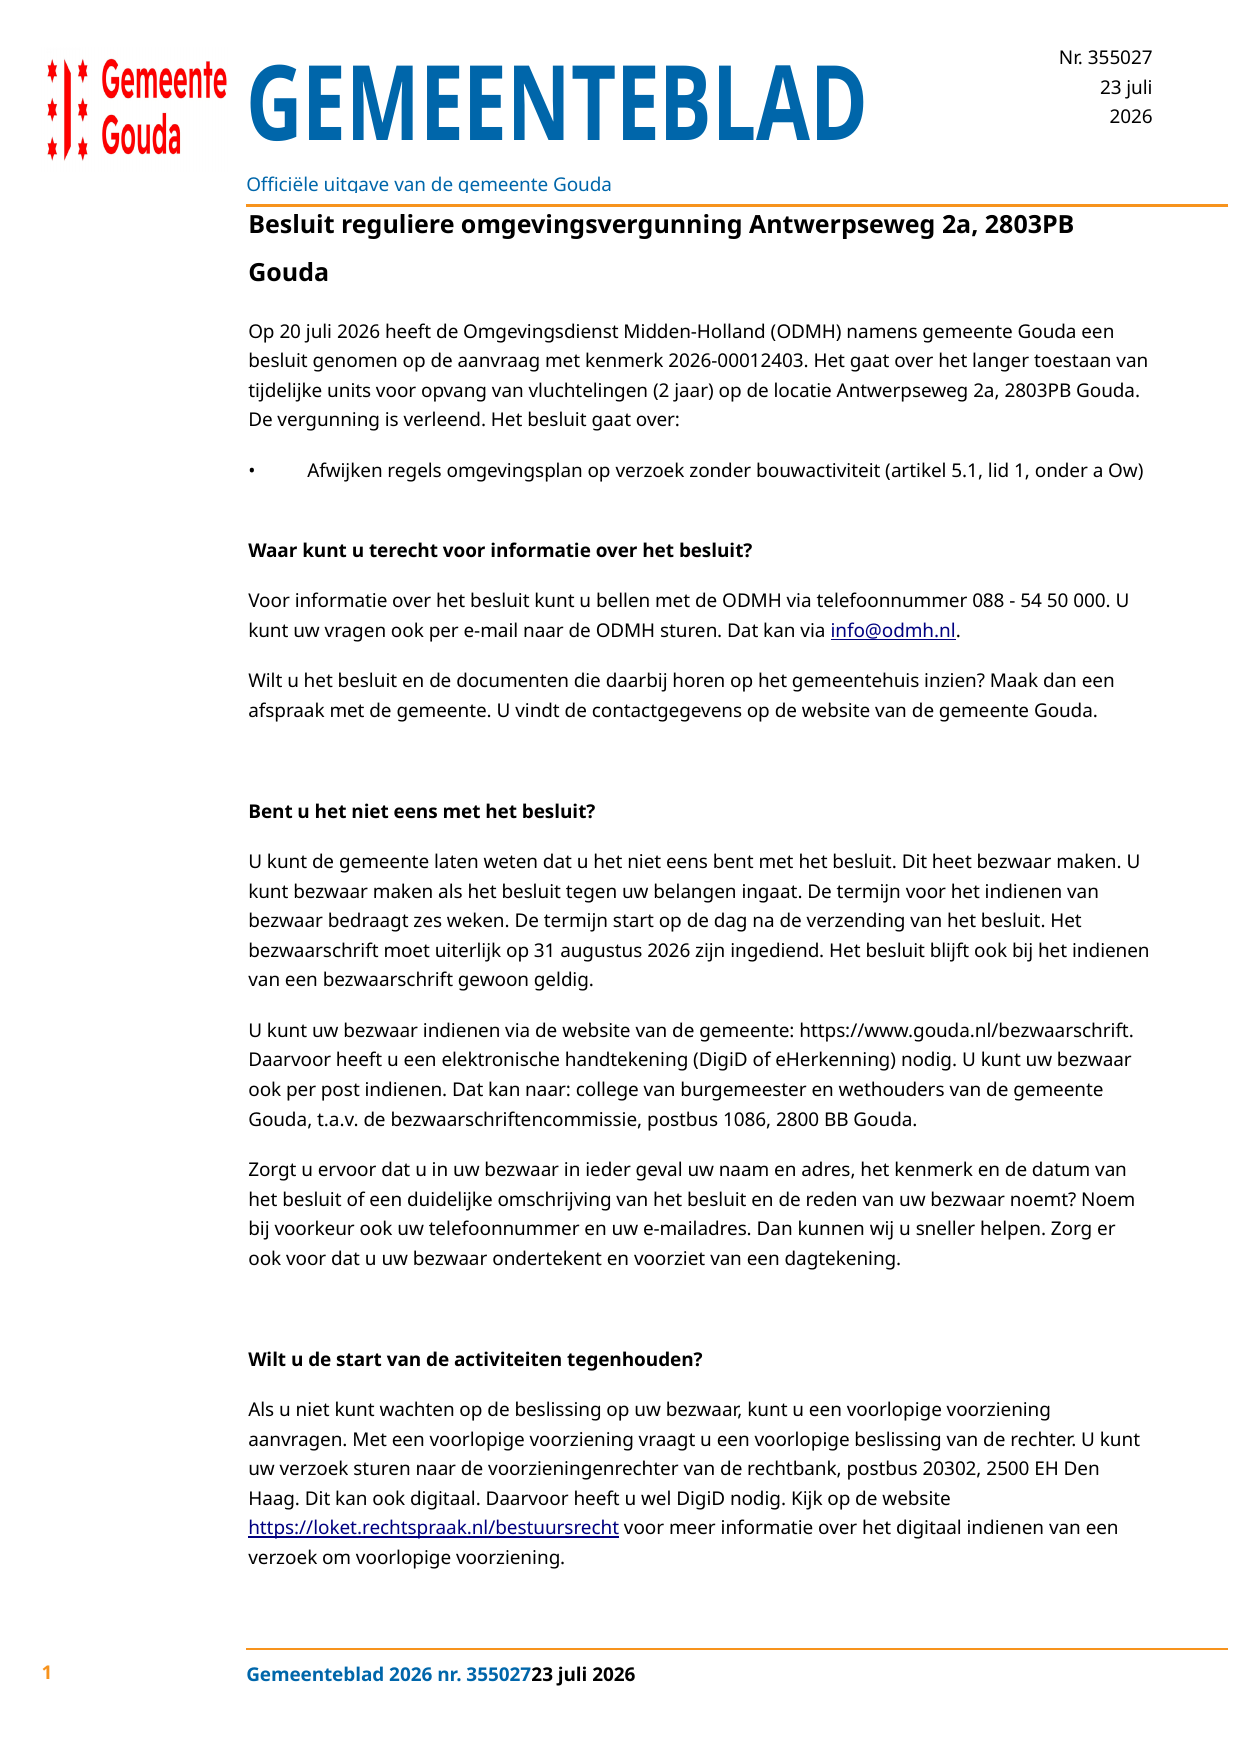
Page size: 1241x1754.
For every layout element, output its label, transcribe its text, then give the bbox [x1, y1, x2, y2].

text Wilt u het besluit en de documenten die daarbij horen op het gemeentehuis inzien? Maak dan een afspraak met de gemeente. U vindt de contactgegevens op de website van de gemeente Gouda. [248, 667, 1152, 723]
text Bent u het niet eens met het besluit? [248, 798, 1152, 824]
list Afwijken regels omgevingsplan op verzoek zonder bouwactiviteit (artikel 5.1, lid 1, onder a Ow) [248, 457, 1152, 483]
text U kunt uw bezwaar indienen via de website van de gemeente: https://www.gouda.nl/bezwaarschrift. Daarvoor heeft u een elektronische handtekening (DigiD of eHerkenning) nodig. U kunt uw bezwaar ook per post indienen. Dat kan naar: college van burgemeester en wethouders van de gemeente Gouda, t.a.v. de bezwaarschriftencommissie, postbus 1086, 2800 BB Gouda. [248, 1017, 1152, 1132]
text U kunt de gemeente laten weten dat u het niet eens bent met het besluit. Dit heet bezwaar maken. U kunt bezwaar maken als het besluit tegen uw belangen ingaat. De termijn voor het indienen van bezwaar bedraagt zes weken. De termijn start op de dag na de verzending van het besluit. Het bezwaarschrift moet uiterlijk op 31 augustus 2026 zijn ingediend. Het besluit blijft ook bij het indienen van een bezwaarschrift gewoon geldig. [248, 848, 1152, 992]
text Voor informatie over het besluit kunt u bellen met de ODMH via telefoonnummer 088 - 54 50 000. U kunt uw vragen ook per e-mail naar de ODMH sturen. Dat kan via info@odmh.nl. [248, 587, 1152, 643]
text Wilt u de start van de activiteiten tegenhouden? [248, 1346, 1152, 1372]
text Besluit reguliere omgevingsvergunning Antwerpseweg 2a, 2803PB Gouda [248, 207, 1152, 288]
text Zorgt u ervoor dat u in uw bezwaar in ieder geval uw naam en adres, het kenmerk en de datum van het besluit of een duidelijke omschrijving van het besluit en de reden van uw bezwaar noemt? Noem bij voorkeur ook uw telefoonnummer en uw e-mailadres. Dan kunnen wij u sneller helpen. Zorg er ook voor dat u uw bezwaar ondertekent en voorziet van een dagtekening. [248, 1156, 1152, 1271]
text Waar kunt u terecht voor informatie over het besluit? [248, 537, 1152, 563]
text Als u niet kunt wachten op de beslissing op uw bezwaar, kunt u een voorlopige voorziening aanvragen. Met een voorlopige voorziening vraagt u een voorlopige beslissing van de rechter. U kunt uw verzoek sturen naar de voorzieningenrechter van de rechtbank, postbus 20302, 2500 EH Den Haag. Dit kan ook digitaal. Daarvoor heeft u wel DigiD nodig. Kijk op de website https://loket.rechtspraak.nl/bestuursrecht voor meer informatie over het digitaal indienen van een verzoek om voorlopige voorziening. [248, 1396, 1152, 1570]
picture [41, 47, 231, 172]
text Op 20 juli 2026 heeft de Omgevingsdienst Midden-Holland (ODMH) namens gemeente Gouda een besluit genomen op de aanvraag met kenmerk 2026-00012403. Het gaat over het langer toestaan van tijdelijke units voor opvang van vluchtelingen (2 jaar) op de locatie Antwerpseweg 2a, 2803PB Gouda. De vergunning is verleend. Het besluit gaat over: [248, 318, 1152, 432]
